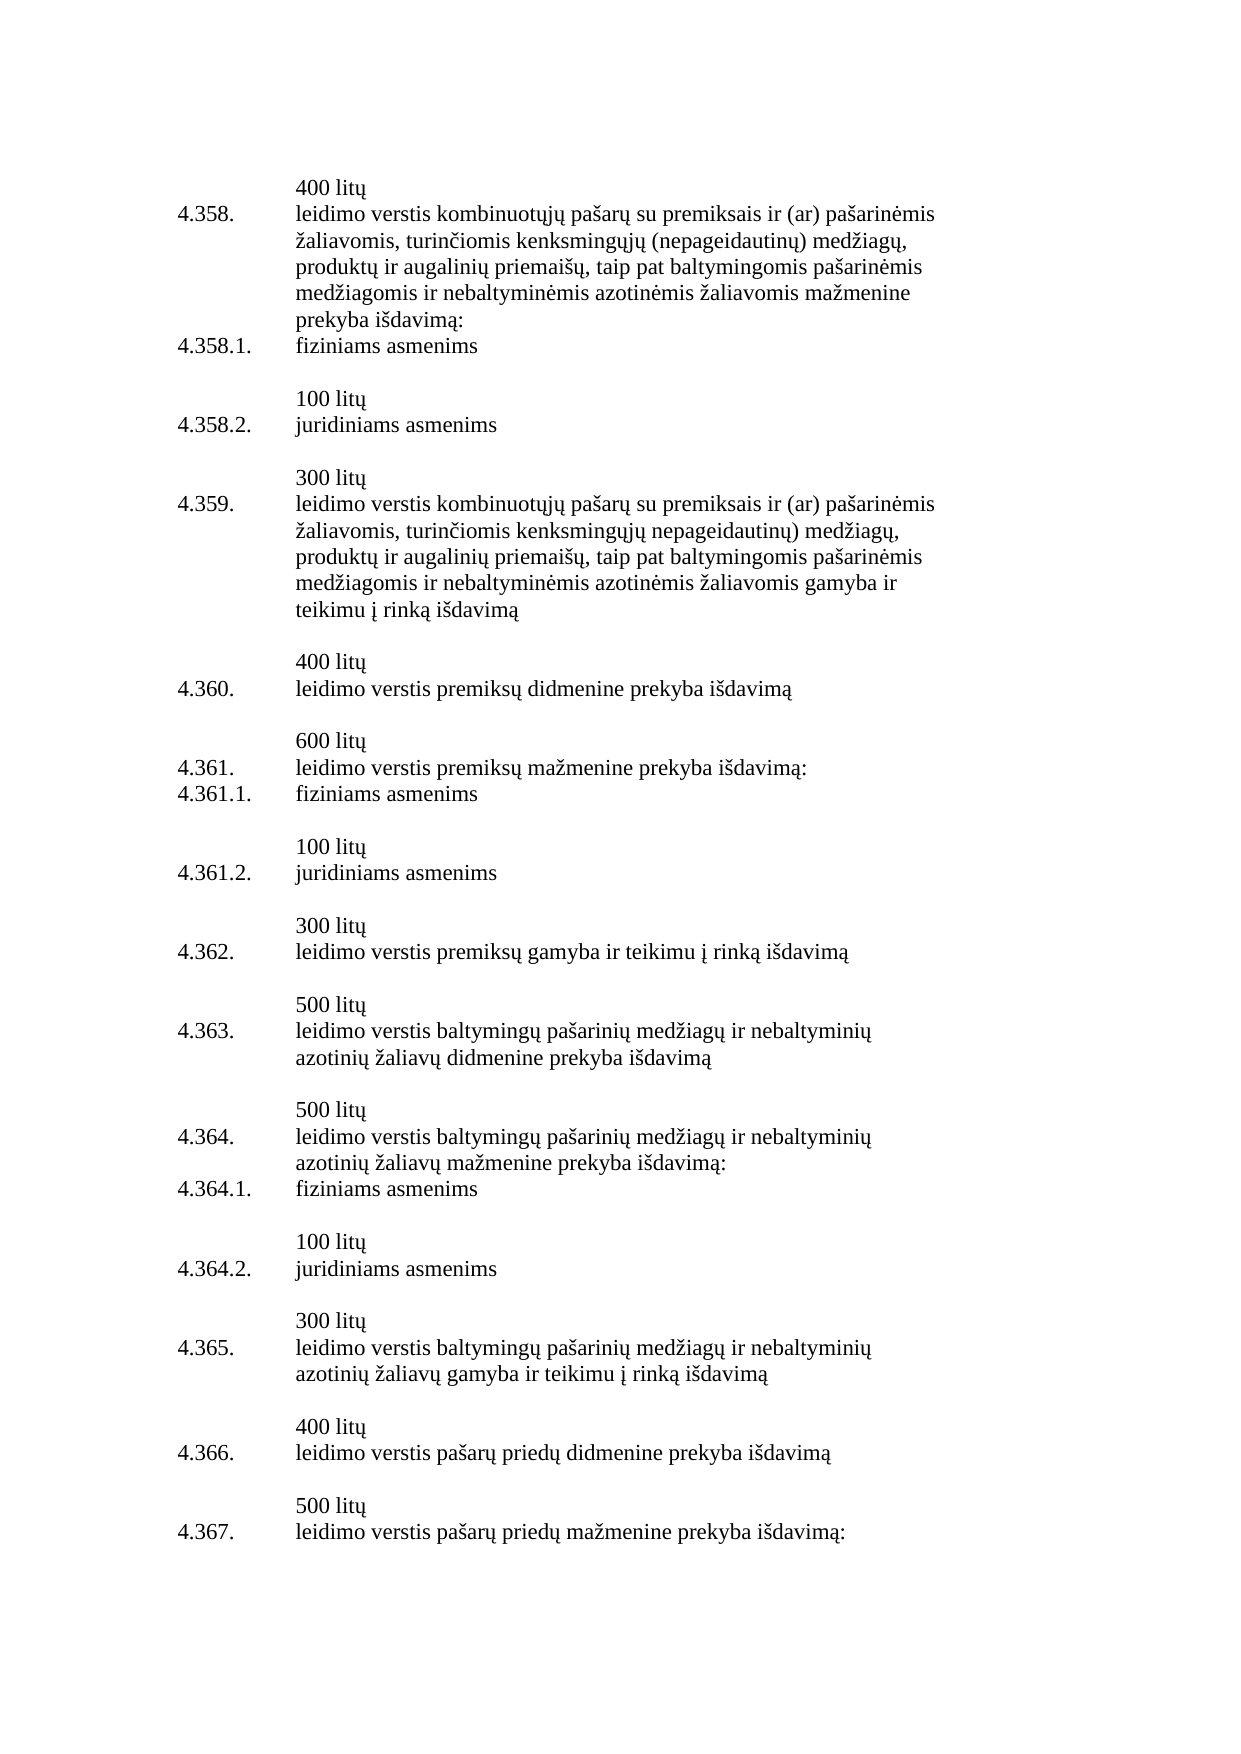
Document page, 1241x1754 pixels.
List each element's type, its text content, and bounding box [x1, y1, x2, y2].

text 4.358.2. juridiniams asmenims 300 litų [177, 411, 945, 490]
text 4.363. leidimo verstis baltymingų pašarinių medžiagų ir nebaltyminių azotinių žaliavų didmenine prekyba išdavimą 500 litų [177, 1017, 945, 1123]
text 4.359. leidimo verstis kombinuotųjų pašarų su premiksais ir (ar) pašarinėmis žaliavomis, turinčiomis kenksmingųjų nepageidautinų) medžiagų, produktų ir augalinių priemaišų, taip pat baltymingomis pašarinėmis medžiagomis ir nebaltyminėmis azotinėmis žaliavomis gamyba ir teikimu į rinką išdavimą 400 litų [177, 490, 945, 675]
text 4.362. leidimo verstis premiksų gamyba ir teikimu į rinką išdavimą 500 litų [177, 938, 945, 1017]
text 4.361.1. fiziniams asmenims 100 litų [177, 780, 945, 859]
text 4.364.2. juridiniams asmenims 300 litų [177, 1254, 945, 1334]
text 4.360. leidimo verstis premiksų didmenine prekyba išdavimą 600 litų [177, 675, 945, 754]
text 4.364.1. fiziniams asmenims 100 litų [177, 1176, 945, 1254]
text 400 litų [177, 148, 945, 200]
text 4.361. leidimo verstis premiksų mažmenine prekyba išdavimą: [177, 754, 945, 780]
text 4.364. leidimo verstis baltymingų pašarinių medžiagų ir nebaltyminių azotinių žaliavų mažmenine prekyba išdavimą: [177, 1123, 945, 1176]
text 4.366. leidimo verstis pašarų priedų didmenine prekyba išdavimą 500 litų [177, 1439, 945, 1518]
text 4.365. leidimo verstis baltymingų pašarinių medžiagų ir nebaltyminių azotinių žaliavų gamyba ir teikimu į rinką išdavimą 400 litų [177, 1334, 945, 1439]
text 4.358.1. fiziniams asmenims 100 litų [177, 332, 945, 411]
text 4.361.2. juridiniams asmenims 300 litų [177, 859, 945, 938]
text 4.358. leidimo verstis kombinuotųjų pašarų su premiksais ir (ar) pašarinėmis žaliavomis, turinčiomis kenksmingųjų (nepageidautinų) medžiagų, produktų ir augalinių priemaišų, taip pat baltymingomis pašarinėmis medžiagomis ir nebaltyminėmis azotinėmis žaliavomis mažmenine prekyba išdavimą: [177, 200, 945, 332]
text 4.367. leidimo verstis pašarų priedų mažmenine prekyba išdavimą: [177, 1518, 945, 1544]
